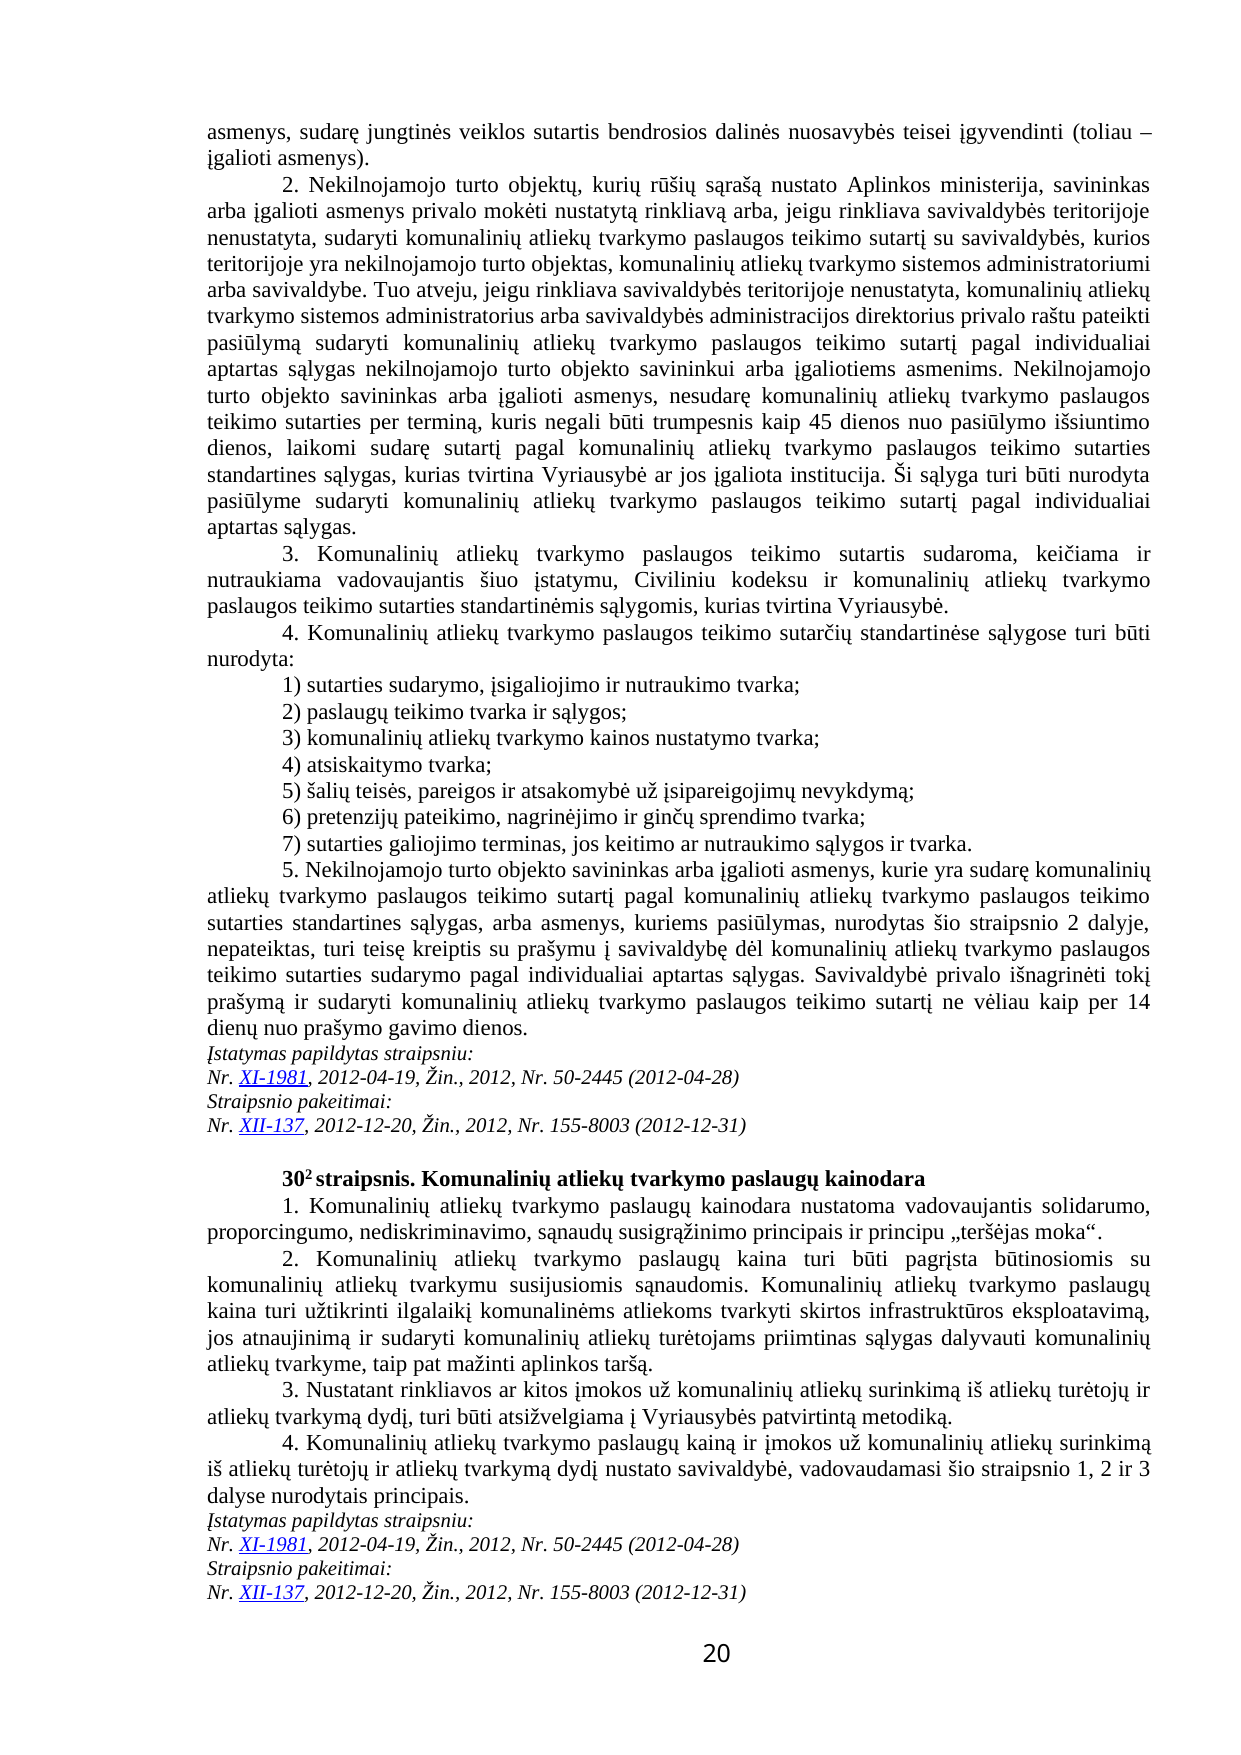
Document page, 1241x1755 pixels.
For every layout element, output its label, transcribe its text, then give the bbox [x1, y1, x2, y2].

text asmenys, sudarę jungtinės veiklos sutartis bendrosios dalinės nuosavybės teisei įgyvendinti (toliau – įgalioti asmenys). [207, 118, 1152, 171]
text 2. Nekilnojamojo turto objektų, kurių rūšių sąrašą nustato Aplinkos ministerija, savininkas arba įgalioti asmenys privalo mokėti nustatytą rinkliavą arba, jeigu rinkliava savivaldybės teritorijoje nenustatyta, sudaryti komunalinių atliekų tvarkymo paslaugos teikimo sutartį su savivaldybės, kurios teritorijoje yra nekilnojamojo turto objektas, komunalinių atliekų tvarkymo sistemos administratoriumi arba savivaldybe. Tuo atveju, jeigu rinkliava savivaldybės teritorijoje nenustatyta, komunalinių atliekų tvarkymo sistemos administratorius arba savivaldybės administracijos direktorius privalo raštu pateikti pasiūlymą sudaryti komunalinių atliekų tvarkymo paslaugos teikimo sutartį pagal individualiai aptartas sąlygas nekilnojamojo turto objekto savininkui arba įgaliotiems asmenims. Nekilnojamojo turto objekto savininkas arba įgalioti asmenys, nesudarę komunalinių atliekų tvarkymo paslaugos teikimo sutarties per terminą, kuris negali būti trumpesnis kaip 45 dienos nuo pasiūlymo išsiuntimo dienos, laikomi sudarę sutartį pagal komunalinių atliekų tvarkymo paslaugos teikimo sutarties standartines sąlygas, kurias tvirtina Vyriausybė ar jos įgaliota institucija. Ši sąlyga turi būti nurodyta pasiūlyme sudaryti komunalinių atliekų tvarkymo paslaugos teikimo sutartį pagal individualiai aptartas sąlygas. [207, 171, 1152, 540]
text Įstatymas papildytas straipsniu: [207, 1508, 1152, 1532]
text 5) šalių teisės, pareigos ir atsakomybė už įsipareigojimų nevykdymą; [207, 777, 1152, 803]
text 4. Komunalinių atliekų tvarkymo paslaugos teikimo sutarčių standartinėse sąlygose turi būti nurodyta: [207, 619, 1152, 672]
text Straipsnio pakeitimai: [207, 1556, 1152, 1580]
text Nr. XI-1981, 2012-04-19, Žin., 2012, Nr. 50-2445 (2012-04-28) [207, 1064, 1152, 1089]
text 5. Nekilnojamojo turto objekto savininkas arba įgalioti asmenys, kurie yra sudarę komunalinių atliekų tvarkymo paslaugos teikimo sutartį pagal komunalinių atliekų tvarkymo paslaugos teikimo sutarties standartines sąlygas, arba asmenys, kuriems pasiūlymas, nurodytas šio straipsnio 2 dalyje, nepateiktas, turi teisę kreiptis su prašymu į savivaldybę dėl komunalinių atliekų tvarkymo paslaugos teikimo sutarties sudarymo pagal individualiai aptartas sąlygas. Savivaldybė privalo išnagrinėti tokį prašymą ir sudaryti komunalinių atliekų tvarkymo paslaugos teikimo sutartį ne vėliau kaip per 14 dienų nuo prašymo gavimo dienos. [207, 856, 1152, 1041]
text 3. Nustatant rinkliavos ar kitos įmokos už komunalinių atliekų surinkimą iš atliekų turėtojų ir atliekų tvarkymą dydį, turi būti atsižvelgiama į Vyriausybės patvirtintą metodiką. [207, 1376, 1152, 1429]
text Nr. XII-137, 2012-12-20, Žin., 2012, Nr. 155-8003 (2012-12-31) [207, 1113, 1152, 1137]
text 302 straipsnis. Komunalinių atliekų tvarkymo paslaugų kainodara [207, 1166, 1152, 1192]
text Nr. XII-137, 2012-12-20, Žin., 2012, Nr. 155-8003 (2012-12-31) [207, 1580, 1152, 1604]
text 1) sutarties sudarymo, įsigaliojimo ir nutraukimo tvarka; [207, 672, 1152, 698]
text 6) pretenzijų pateikimo, nagrinėjimo ir ginčų sprendimo tvarka; [207, 803, 1152, 830]
text 3. Komunalinių atliekų tvarkymo paslaugos teikimo sutartis sudaroma, keičiama ir nutraukiama vadovaujantis šiuo įstatymu, Civiliniu kodeksu ir komunalinių atliekų tvarkymo paslaugos teikimo sutarties standartinėmis sąlygomis, kurias tvirtina Vyriausybė. [207, 540, 1152, 619]
text 7) sutarties galiojimo terminas, jos keitimo ar nutraukimo sąlygos ir tvarka. [207, 830, 1152, 856]
text 4. Komunalinių atliekų tvarkymo paslaugų kainą ir įmokos už komunalinių atliekų surinkimą iš atliekų turėtojų ir atliekų tvarkymą dydį nustato savivaldybė, vadovaudamasi šio straipsnio 1, 2 ir 3 dalyse nurodytais principais. [207, 1429, 1152, 1508]
text Straipsnio pakeitimai: [207, 1089, 1152, 1113]
text 2. Komunalinių atliekų tvarkymo paslaugų kaina turi būti pagrįsta būtinosiomis su komunalinių atliekų tvarkymu susijusiomis sąnaudomis. Komunalinių atliekų tvarkymo paslaugų kaina turi užtikrinti ilgalaikį komunalinėms atliekoms tvarkyti skirtos infrastruktūros eksploatavimą, jos atnaujinimą ir sudaryti komunalinių atliekų turėtojams priimtinas sąlygas dalyvauti komunalinių atliekų tvarkyme, taip pat mažinti aplinkos taršą. [207, 1244, 1152, 1376]
text Nr. XI-1981, 2012-04-19, Žin., 2012, Nr. 50-2445 (2012-04-28) [207, 1532, 1152, 1556]
text 2) paslaugų teikimo tvarka ir sąlygos; [207, 698, 1152, 724]
text 3) komunalinių atliekų tvarkymo kainos nustatymo tvarka; [207, 724, 1152, 751]
text Įstatymas papildytas straipsniu: [207, 1041, 1152, 1064]
text 4) atsiskaitymo tvarka; [207, 751, 1152, 777]
text 1. Komunalinių atliekų tvarkymo paslaugų kainodara nustatoma vadovaujantis solidarumo, proporcingumo, nediskriminavimo, sąnaudų susigrąžinimo principais ir principu „teršėjas moka“. [207, 1192, 1152, 1244]
